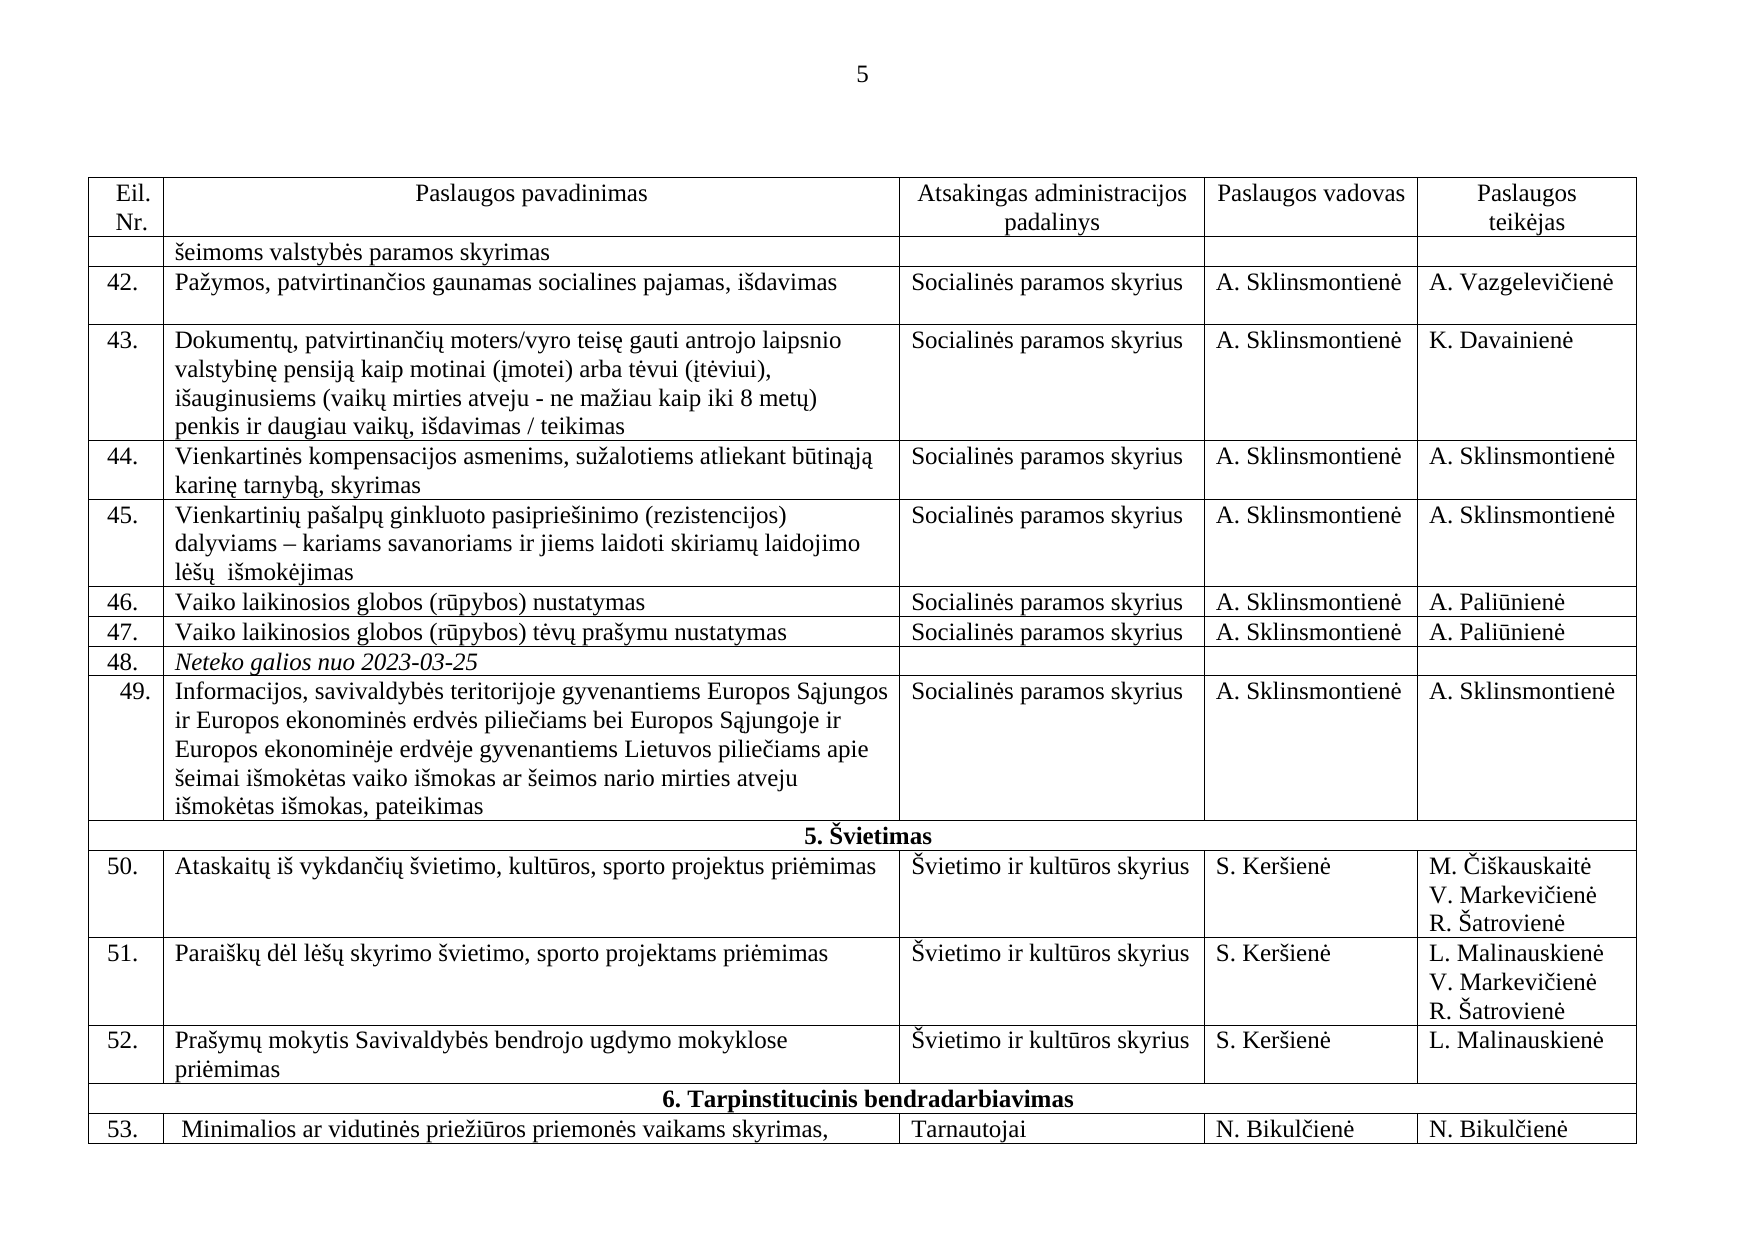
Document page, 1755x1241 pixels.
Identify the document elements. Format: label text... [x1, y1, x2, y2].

table_cell 44. [89, 441, 163, 499]
table_cell Prašymų mokytis Savivaldybės bendrojo ugdymo mokyklose priėmimas [164, 1026, 899, 1083]
table_header Paslaugos teikėjas [1418, 178, 1636, 236]
table_cell A. Sklinsmontienė [1205, 500, 1417, 586]
table_header Paslaugos vadovas [1205, 178, 1417, 236]
table_cell 6. Tarpinstitucinis bendradarbiavimas [89, 1084, 1636, 1113]
table_cell Minimalios ar vidutinės priežiūros priemonės vaikams skyrimas, [164, 1114, 899, 1143]
table_cell Socialinės paramos skyrius [900, 676, 1204, 820]
table_cell A. Sklinsmontienė [1418, 441, 1636, 499]
table_cell A. Vazgelevičienė [1418, 267, 1636, 324]
table_cell Tarnautojai [900, 1114, 1204, 1143]
table_cell Švietimo ir kultūros skyrius [900, 851, 1204, 937]
table_cell A. Sklinsmontienė [1418, 500, 1636, 586]
table_cell Socialinės paramos skyrius [900, 587, 1204, 616]
table_cell A. Sklinsmontienė [1205, 325, 1417, 440]
table_cell Socialinės paramos skyrius [900, 500, 1204, 586]
table_cell S. Keršienė [1205, 1026, 1417, 1083]
table_cell A. Sklinsmontienė [1205, 441, 1417, 499]
table_cell 45. [89, 500, 163, 586]
table_cell [89, 237, 163, 266]
table_cell Neteko galios nuo 2023-03-25 [164, 647, 899, 675]
table_cell A. Sklinsmontienė [1205, 676, 1417, 820]
table_cell [1205, 647, 1417, 675]
table_cell 5. Švietimas [89, 821, 1636, 850]
table_cell 48. [89, 647, 163, 675]
table_cell 51. [89, 938, 163, 1024]
table_cell 47. [89, 617, 163, 646]
table_cell 42. [89, 267, 163, 324]
table_cell Švietimo ir kultūros skyrius [900, 938, 1204, 1024]
table_cell Dokumentų, patvirtinančių moters/vyro teisę gauti antrojo laipsnio valstybinę pensiją kaip motinai (įmotei) arba tėvui (įtėviui), išauginusiems (vaikų mirties atveju - ne mažiau kaip iki 8 metų) penkis ir daugiau vaikų, išdavimas / teikimas [164, 325, 899, 440]
table_header Atsakingas administracijos padalinys [900, 178, 1204, 236]
table_cell M. Čiškauskaitė V. Markevičienė R. Šatrovienė [1418, 851, 1636, 937]
table_cell A. Sklinsmontienė [1205, 587, 1417, 616]
table_cell [1418, 647, 1636, 675]
table_cell K. Davainienė [1418, 325, 1636, 440]
table_cell S. Keršienė [1205, 938, 1417, 1024]
table_cell L. Malinauskienė [1418, 1026, 1636, 1083]
table_cell Vaiko laikinosios globos (rūpybos) tėvų prašymu nustatymas [164, 617, 899, 646]
table_cell N. Bikulčienė [1418, 1114, 1636, 1143]
table_cell Vienkartinių pašalpų ginkluoto pasipriešinimo (rezistencijos) dalyviams – kariams savanoriams ir jiems laidoti skiriamų laidojimo lėšų išmokėjimas [164, 500, 899, 586]
table_cell Socialinės paramos skyrius [900, 267, 1204, 324]
table_cell [1205, 237, 1417, 266]
table_cell A. Sklinsmontienė [1205, 267, 1417, 324]
table_cell N. Bikulčienė [1205, 1114, 1417, 1143]
table_cell Vaiko laikinosios globos (rūpybos) nustatymas [164, 587, 899, 616]
table_header Paslaugos pavadinimas [164, 178, 899, 236]
table_cell L. Malinauskienė V. Markevičienė R. Šatrovienė [1418, 938, 1636, 1024]
table_cell Informacijos, savivaldybės teritorijoje gyvenantiems Europos Sąjungos ir Europos ekonominės erdvės piliečiams bei Europos Sąjungoje ir Europos ekonominėje erdvėje gyvenantiems Lietuvos piliečiams apie šeimai išmokėtas vaiko išmokas ar šeimos nario mirties atveju išmokėtas išmokas, pateikimas [164, 676, 899, 820]
table_cell Švietimo ir kultūros skyrius [900, 1026, 1204, 1083]
table_cell Paraiškų dėl lėšų skyrimo švietimo, sporto projektams priėmimas [164, 938, 899, 1024]
table_header Eil. Nr. [89, 178, 163, 236]
table_cell Socialinės paramos skyrius [900, 325, 1204, 440]
table_cell 50. [89, 851, 163, 937]
table_cell A. Sklinsmontienė [1418, 676, 1636, 820]
table_cell 53. [89, 1114, 163, 1143]
table_cell [1418, 237, 1636, 266]
table_cell S. Keršienė [1205, 851, 1417, 937]
table_cell 52. [89, 1026, 163, 1083]
table_cell Ataskaitų iš vykdančių švietimo, kultūros, sporto projektus priėmimas [164, 851, 899, 937]
table_cell Socialinės paramos skyrius [900, 441, 1204, 499]
table_cell Vienkartinės kompensacijos asmenims, sužalotiems atliekant būtinąją karinę tarnybą, skyrimas [164, 441, 899, 499]
table_cell [900, 237, 1204, 266]
table_cell A. Sklinsmontienė [1205, 617, 1417, 646]
table_cell 49. [89, 676, 163, 820]
table_cell Socialinės paramos skyrius [900, 617, 1204, 646]
table_cell Pažymos, patvirtinančios gaunamas socialines pajamas, išdavimas [164, 267, 899, 324]
table_cell 43. [89, 325, 163, 440]
table_cell A. Paliūnienė [1418, 617, 1636, 646]
table_cell 46. [89, 587, 163, 616]
table_cell [900, 647, 1204, 675]
table_cell šeimoms valstybės paramos skyrimas [164, 237, 899, 266]
table_cell A. Paliūnienė [1418, 587, 1636, 616]
